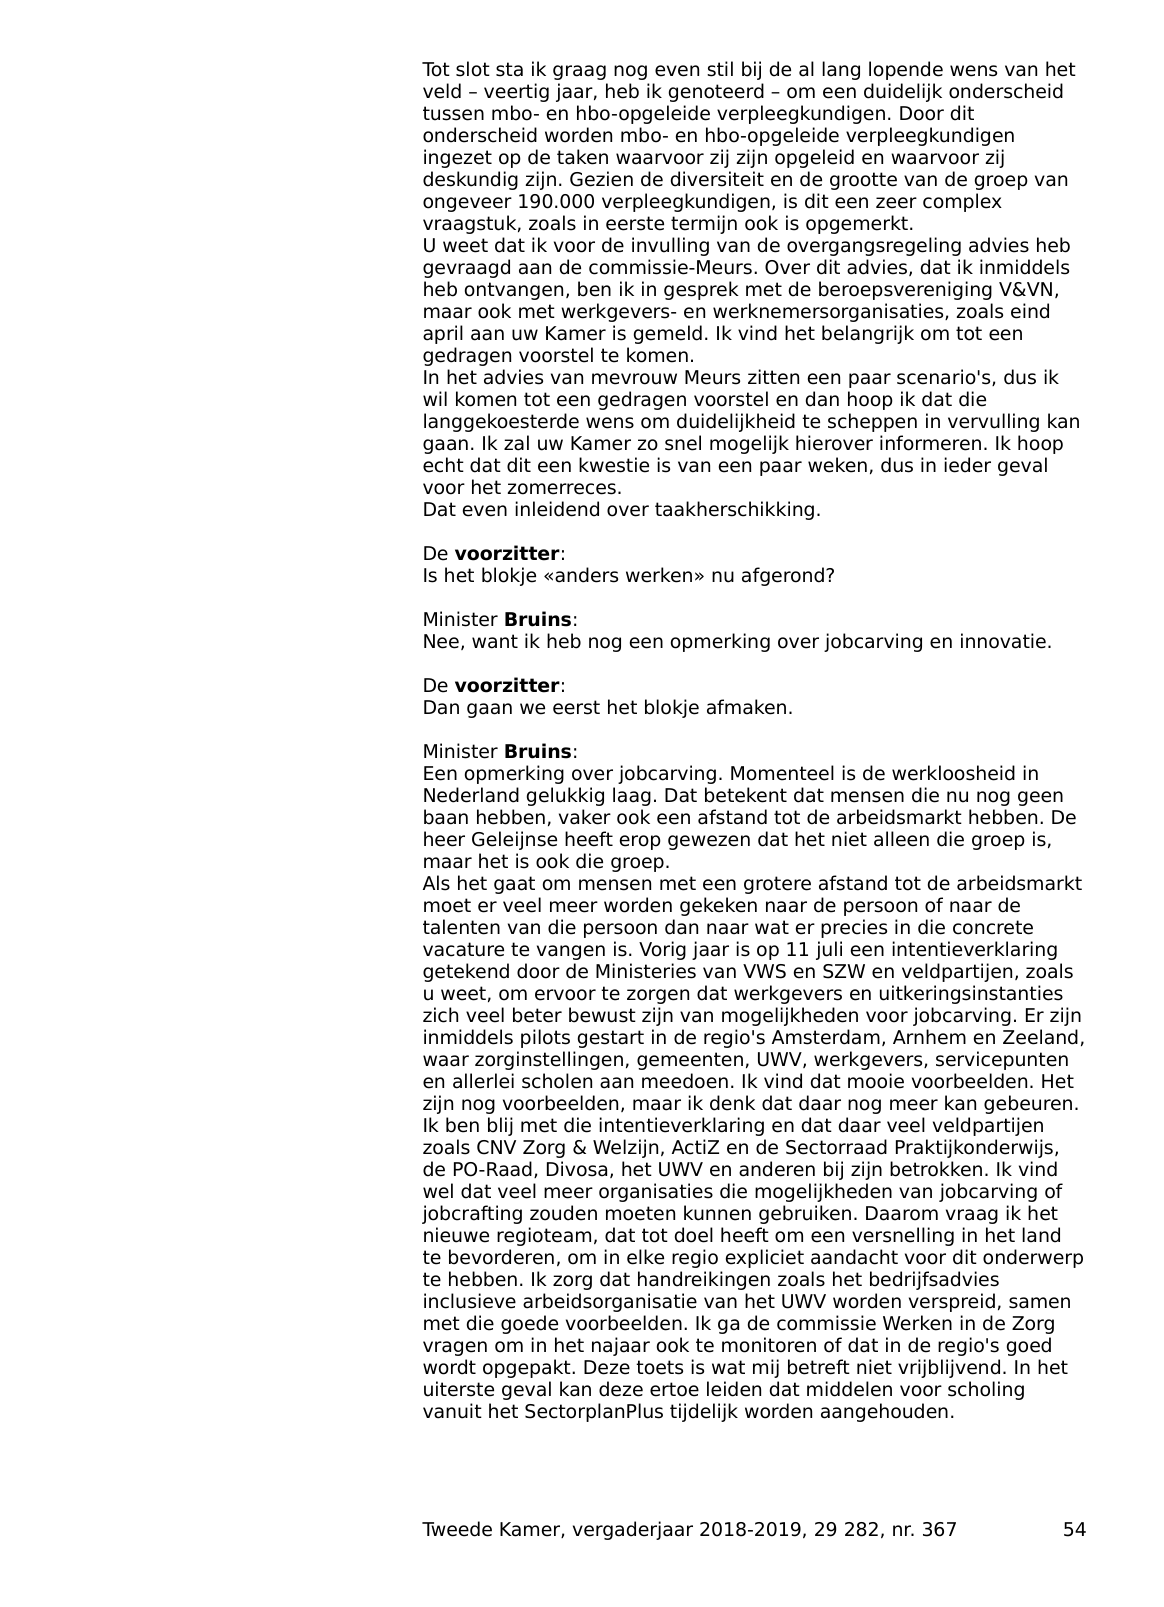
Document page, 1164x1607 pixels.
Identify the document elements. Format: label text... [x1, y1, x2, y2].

text Dan gaan we eerst het blokje afmaken. [422, 697, 1087, 719]
text Nee, want ik heb nog een opmerking over jobcarving en innovatie. [422, 631, 1087, 653]
text De voorzitter: [422, 675, 1087, 697]
text Dat even inleidend over taakherschikking. [422, 499, 1087, 521]
text De voorzitter: [422, 543, 1087, 565]
text In het advies van mevrouw Meurs zitten een paar scenario's, dus ik wil komen tot een gedragen voorstel en dan hoop ik dat die langgekoesterde wens om duidelijkheid te scheppen in vervulling kan gaan. Ik zal uw Kamer zo snel mogelijk hierover informeren. Ik hoop echt dat dit een kwestie is van een paar weken, dus in ieder geval voor het zomerreces. [422, 367, 1087, 499]
text Een opmerking over jobcarving. Momenteel is de werkloosheid in Nederland gelukkig laag. Dat betekent dat mensen die nu nog geen baan hebben, vaker ook een afstand tot de arbeidsmarkt hebben. De heer Geleijnse heeft erop gewezen dat het niet alleen die groep is, maar het is ook die groep. [422, 763, 1087, 873]
text Is het blokje «anders werken» nu afgerond? [422, 565, 1087, 587]
text Ik ben blij met die intentieverklaring en dat daar veel veldpartijen zoals CNV Zorg & Welzijn, ActiZ en de Sectorraad Praktijkonderwijs, de PO-Raad, Divosa, het UWV en anderen bij zijn betrokken. Ik vind wel dat veel meer organisaties die mogelijkheden van jobcarving of jobcrafting zouden moeten kunnen gebruiken. Daarom vraag ik het nieuwe regioteam, dat tot doel heeft om een versnelling in het land te bevorderen, om in elke regio expliciet aandacht voor dit onderwerp te hebben. Ik zorg dat handreikingen zoals het bedrijfsadvies inclusieve arbeidsorganisatie van het UWV worden verspreid, samen met die goede voorbeelden. Ik ga de commissie Werken in de Zorg vragen om in het najaar ook te monitoren of dat in de regio's goed wordt opgepakt. Deze toets is wat mij betreft niet vrijblijvend. In het uiterste geval kan deze ertoe leiden dat middelen voor scholing vanuit het SectorplanPlus tijdelijk worden aangehouden. [422, 1115, 1087, 1423]
text U weet dat ik voor de invulling van de overgangsregeling advies heb gevraagd aan de commissie-Meurs. Over dit advies, dat ik inmiddels heb ontvangen, ben ik in gesprek met de beroepsvereniging V&VN, maar ook met werkgevers- en werknemersorganisaties, zoals eind april aan uw Kamer is gemeld. Ik vind het belangrijk om tot een gedragen voorstel te komen. [422, 235, 1087, 367]
text Minister Bruins: [422, 609, 1087, 631]
text Tot slot sta ik graag nog even stil bij de al lang lopende wens van het veld – veertig jaar, heb ik genoteerd – om een duidelijk onderscheid tussen mbo- en hbo-opgeleide verpleegkundigen. Door dit onderscheid worden mbo- en hbo-opgeleide verpleegkundigen ingezet op de taken waarvoor zij zijn opgeleid en waarvoor zij deskundig zijn. Gezien de diversiteit en de grootte van de groep van ongeveer 190.000 verpleegkundigen, is dit een zeer complex vraagstuk, zoals in eerste termijn ook is opgemerkt. [422, 59, 1087, 235]
text Als het gaat om mensen met een grotere afstand tot de arbeidsmarkt moet er veel meer worden gekeken naar de persoon of naar de talenten van die persoon dan naar wat er precies in die concrete vacature te vangen is. Vorig jaar is op 11 juli een intentieverklaring getekend door de Ministeries van VWS en SZW en veldpartijen, zoals u weet, om ervoor te zorgen dat werkgevers en uitkeringsinstanties zich veel beter bewust zijn van mogelijkheden voor jobcarving. Er zijn inmiddels pilots gestart in de regio's Amsterdam, Arnhem en Zeeland, waar zorginstellingen, gemeenten, UWV, werkgevers, servicepunten en allerlei scholen aan meedoen. Ik vind dat mooie voorbeelden. Het zijn nog voorbeelden, maar ik denk dat daar nog meer kan gebeuren. [422, 873, 1087, 1115]
text Minister Bruins: [422, 741, 1087, 763]
